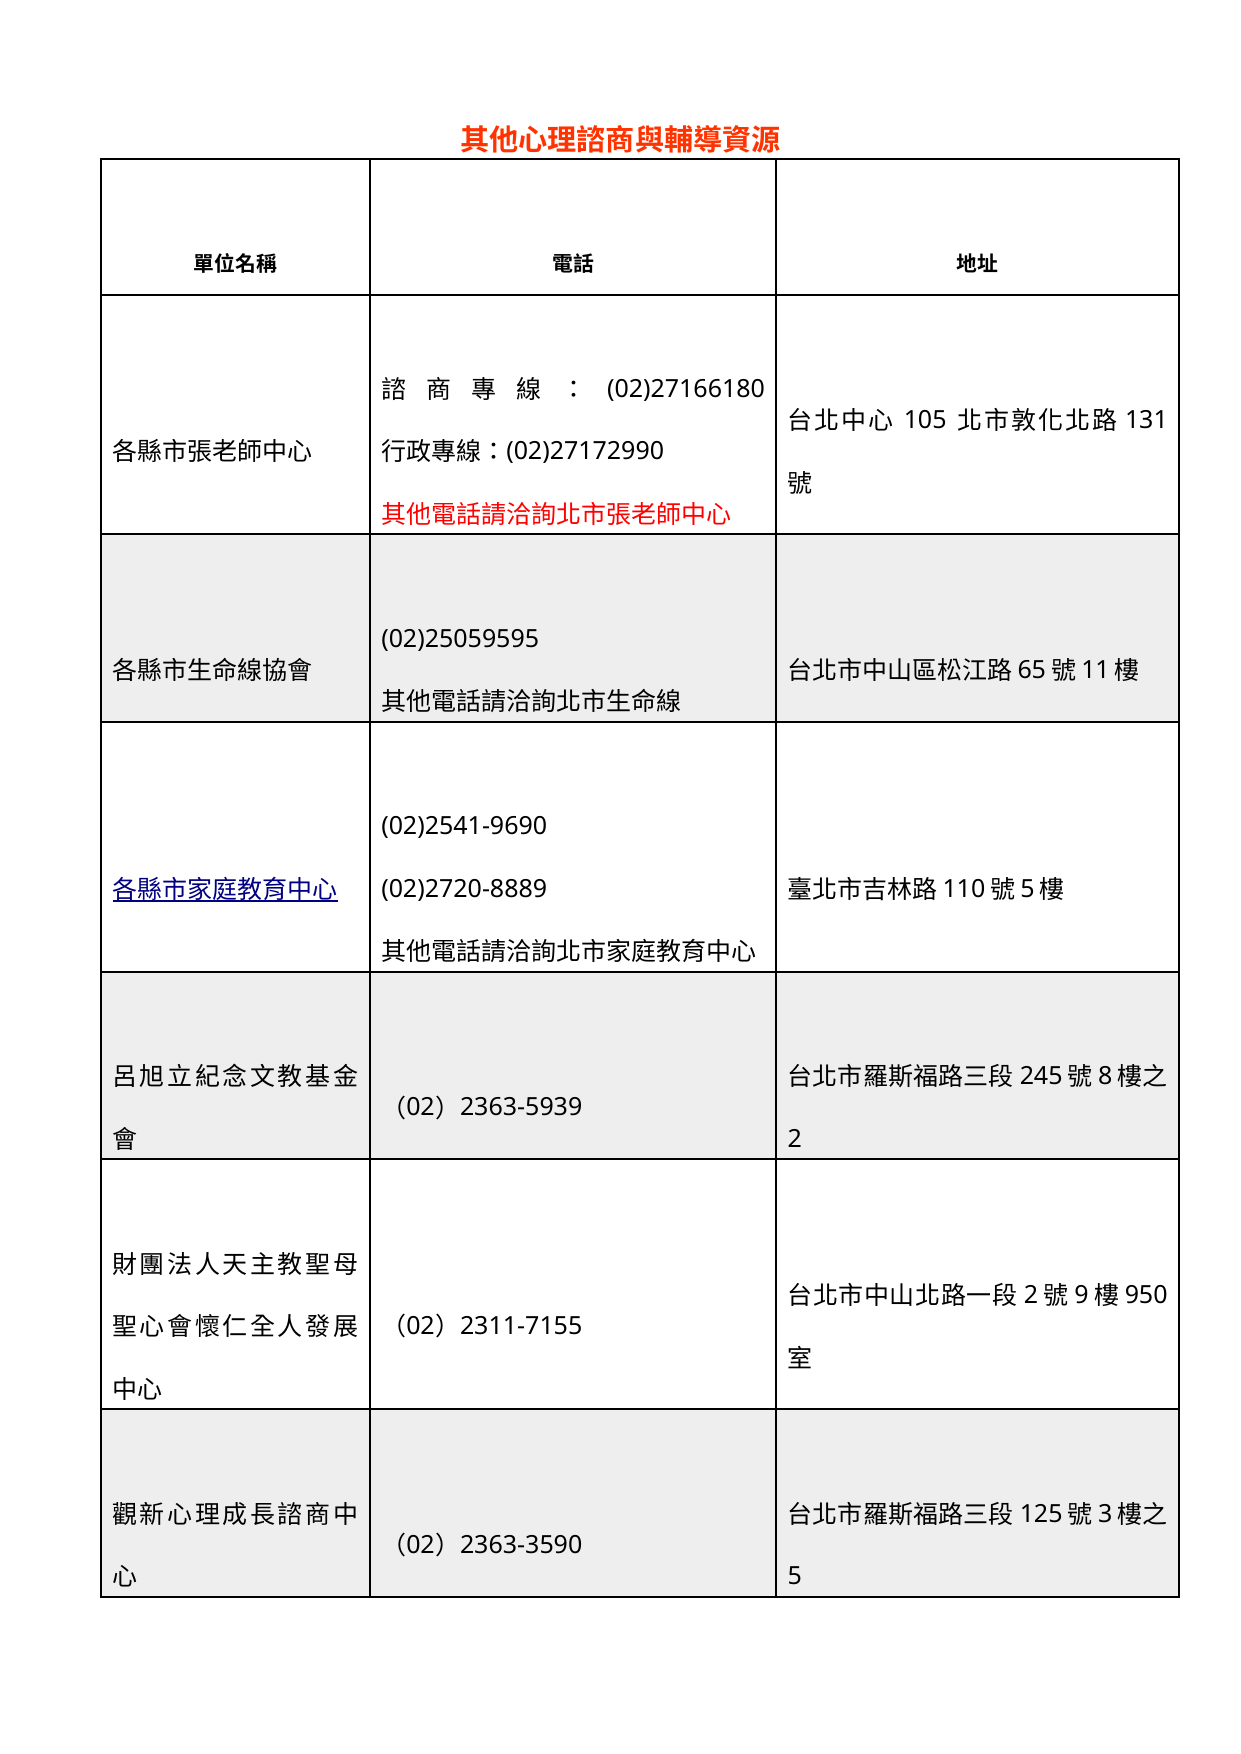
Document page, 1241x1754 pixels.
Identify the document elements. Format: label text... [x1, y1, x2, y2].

table_cell 台北市羅斯福路三段125號3樓之5 [777, 1410, 1178, 1596]
table_cell 台北市中山北路一段2號9樓950室 [777, 1160, 1178, 1408]
table_cell 台北市羅斯福路三段245號8樓之2 [777, 973, 1178, 1158]
table_cell 臺北市吉林路110號5樓 [777, 723, 1178, 971]
table_cell 台北市中山區松江路65號11樓 [777, 535, 1178, 721]
table_cell 觀新心理成長諮商中心 [102, 1410, 369, 1596]
table_cell 呂旭立紀念文教基金會 [102, 973, 369, 1158]
table_header 電話 [371, 160, 775, 294]
table_cell 各縣市生命線協會 [102, 535, 369, 721]
table_cell 財團法人天主教聖母聖心會懷仁全人發展中心 [102, 1160, 369, 1408]
text 其他心理諮商與輔導資源 [75, 96, 1165, 158]
table_cell （02）2311-7155 [371, 1160, 775, 1408]
table_header 單位名稱 [102, 160, 369, 294]
table_cell 各縣市家庭教育中心 [102, 723, 369, 971]
table_cell (02)2541-9690 (02)2720-8889 其他電話請洽詢北市家庭教育中心 [371, 723, 775, 971]
table_header 地址 [777, 160, 1178, 294]
table_cell （02）2363-5939 [371, 973, 775, 1158]
table_cell 台北中心 105 北市敦化北路131號 [777, 296, 1178, 533]
table_cell 各縣市張老師中心 [102, 296, 369, 533]
table_cell 諮商專線：(02)27166180 行政專線：(02)27172990 其他電話請洽詢北市張老師中心 [371, 296, 775, 533]
table_cell (02)25059595 其他電話請洽詢北市生命線 [371, 535, 775, 721]
table_cell （02）2363-3590 [371, 1410, 775, 1596]
